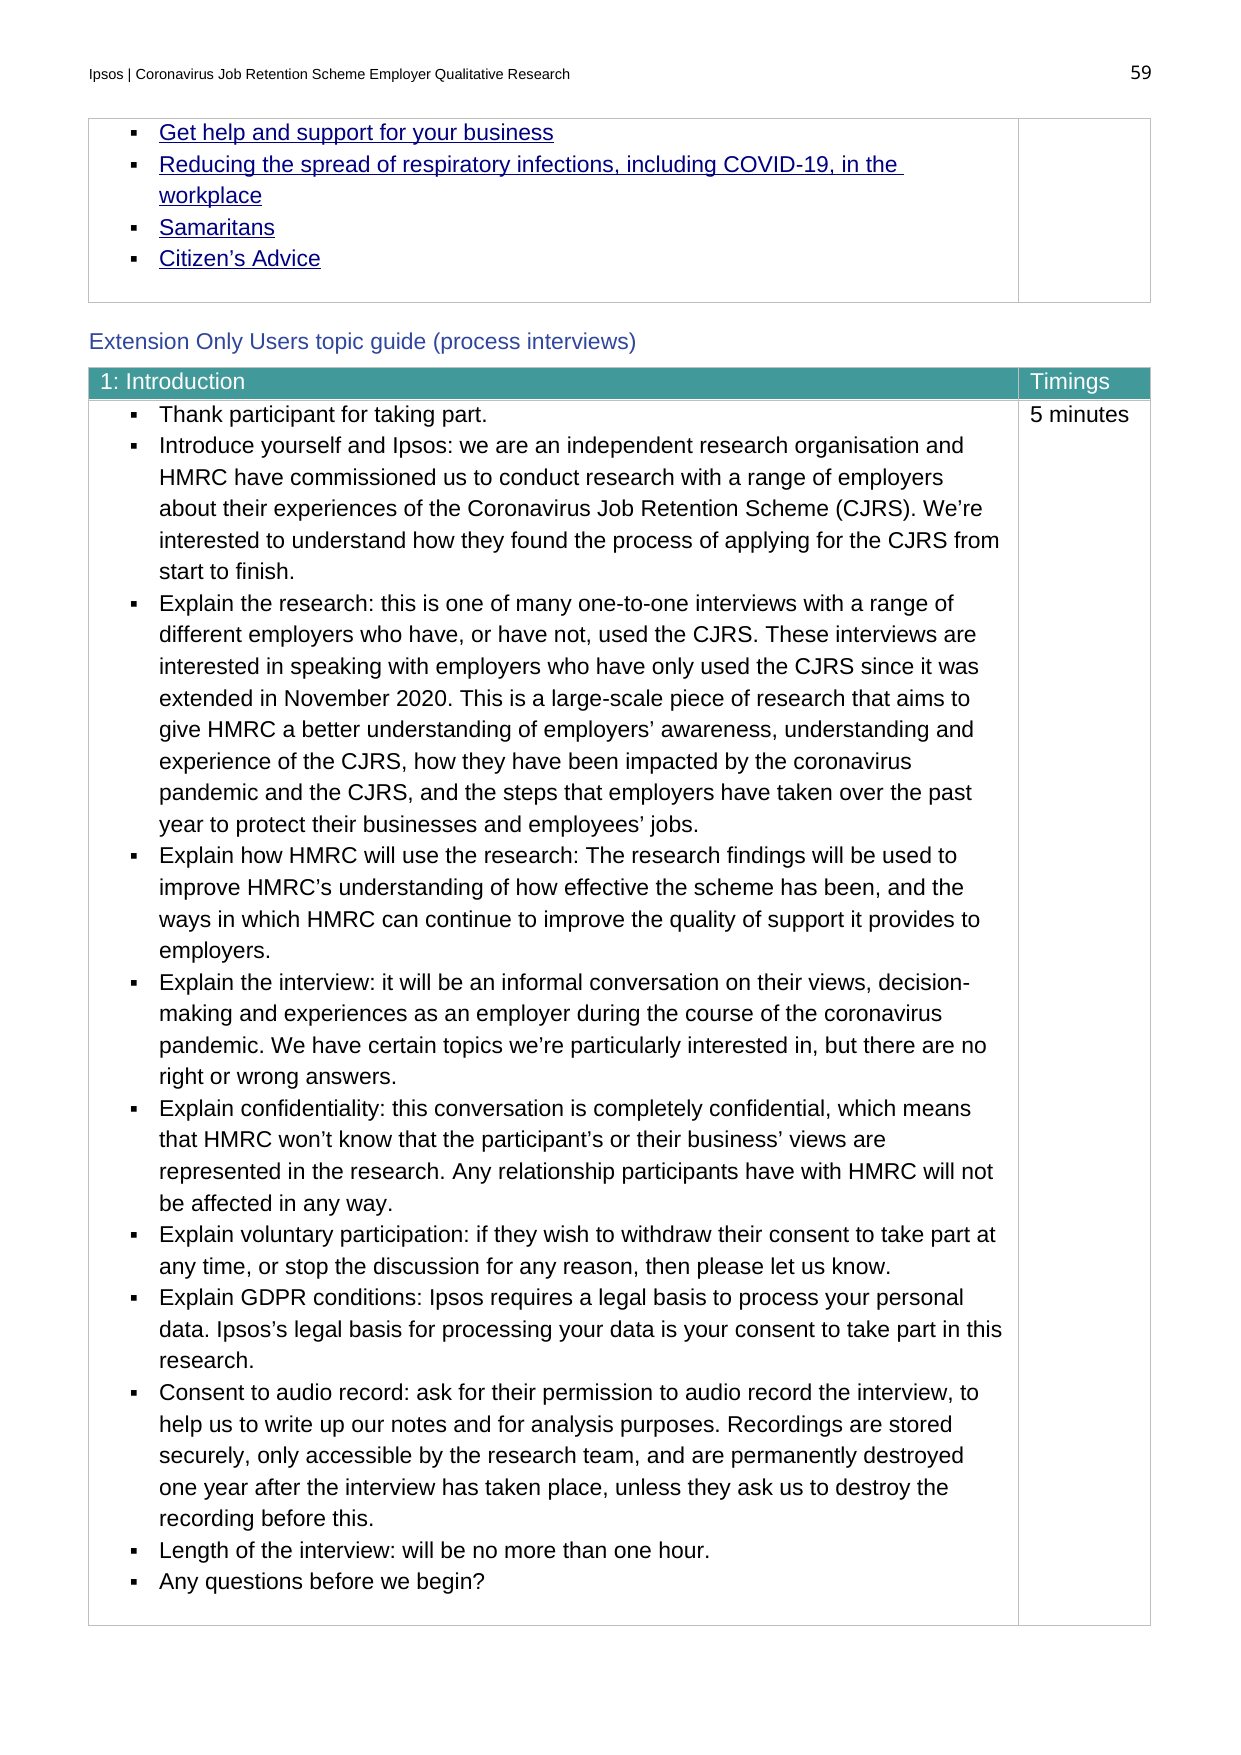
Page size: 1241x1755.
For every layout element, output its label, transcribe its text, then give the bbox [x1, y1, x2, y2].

table_cell Explain that the interview is almost at a close, and you want to summarise the key points from the discussion: What was the main reason that your business started to claim CJRS after 31st October last year? If you had to sum up the impact of the CJRS on your business in three words, what would they be? Is there anything you would like to mention that we haven’t had the opportunity to discuss? Thank you for taking part in this research. HMRC may be conducting some further research on these topics in the future. Would you be happy for someone from Ipsos to re-contact you and invite you to participate in this research in the next 12 months? Yes No And would you be happy to allow Ipsos to pass your contact details on to another research agency appointed by HMRC to re-contact you in relation to further research for HMRC in the next 12 months? This would only be for research on behalf of HMRC Yes No Please pass on the correct codes to the recruiter when you confirm the interview went ahead, so that this can be logged on the profile. INCENTIVE: Thank participant and remind them of confidentiality. Explain that they can get in touch if they have any further comments or questions about the research. Remind them of the £60 thank you from Ipsos, as an appreciation for their time and contribution to the research. SIGNPOSTING: If needed, signpost to further information and support available for businesses and individuals as follows: Get help and support for your business Reducing the spread of respiratory infections, including COVID-19, in the workplace Samaritans Citizen’s Advice [89, 119, 1018, 302]
table_cell Thank participant for taking part. Introduce yourself and Ipsos: we are an independent research organisation and HMRC have commissioned us to conduct research with a range of employers about their experiences of the Coronavirus Job Retention Scheme (CJRS). We’re interested to understand how they found the process of applying for the CJRS from start to finish. Explain the research: this is one of many one-to-one interviews with a range of different employers who have, or have not, used the CJRS. These interviews are interested in speaking with employers who have only used the CJRS since it was extended in November 2020. This is a large-scale piece of research that aims to give HMRC a better understanding of employers’ awareness, understanding and experience of the CJRS, how they have been impacted by the coronavirus pandemic and the CJRS, and the steps that employers have taken over the past year to protect their businesses and employees’ jobs. Explain how HMRC will use the research: The research findings will be used to improve HMRC’s understanding of how effective the scheme has been, and the ways in which HMRC can continue to improve the quality of support it provides to employers. Explain the interview: it will be an informal conversation on their views, decision-making and experiences as an employer during the course of the coronavirus pandemic. We have certain topics we’re particularly interested in, but there are no right or wrong answers. Explain confidentiality: this conversation is completely confidential, which means that HMRC won’t know that the participant’s or their business’ views are represented in the research. Any relationship participants have with HMRC will not be affected in any way. Explain voluntary participation: if they wish to withdraw their consent to take part at any time, or stop the discussion for any reason, then please let us know. Explain GDPR conditions: Ipsos requires a legal basis to process your personal data. Ipsos’s legal basis for processing your data is your consent to take part in this research. Consent to audio record: ask for their permission to audio record the interview, to help us to write up our notes and for analysis purposes. Recordings are stored securely, only accessible by the research team, and are permanently destroyed one year after the interview has taken place, unless they ask us to destroy the recording before this. Length of the interview: will be no more than one hour. Any questions before we begin? [89, 401, 1018, 1625]
table_header 1: Introduction [89, 368, 1018, 399]
table_header Timings [1019, 368, 1150, 399]
table_cell 5 minutes [1019, 401, 1150, 1625]
table_cell [1019, 119, 1150, 302]
subtitle Extension Only Users topic guide (process interviews) [89, 328, 1152, 354]
